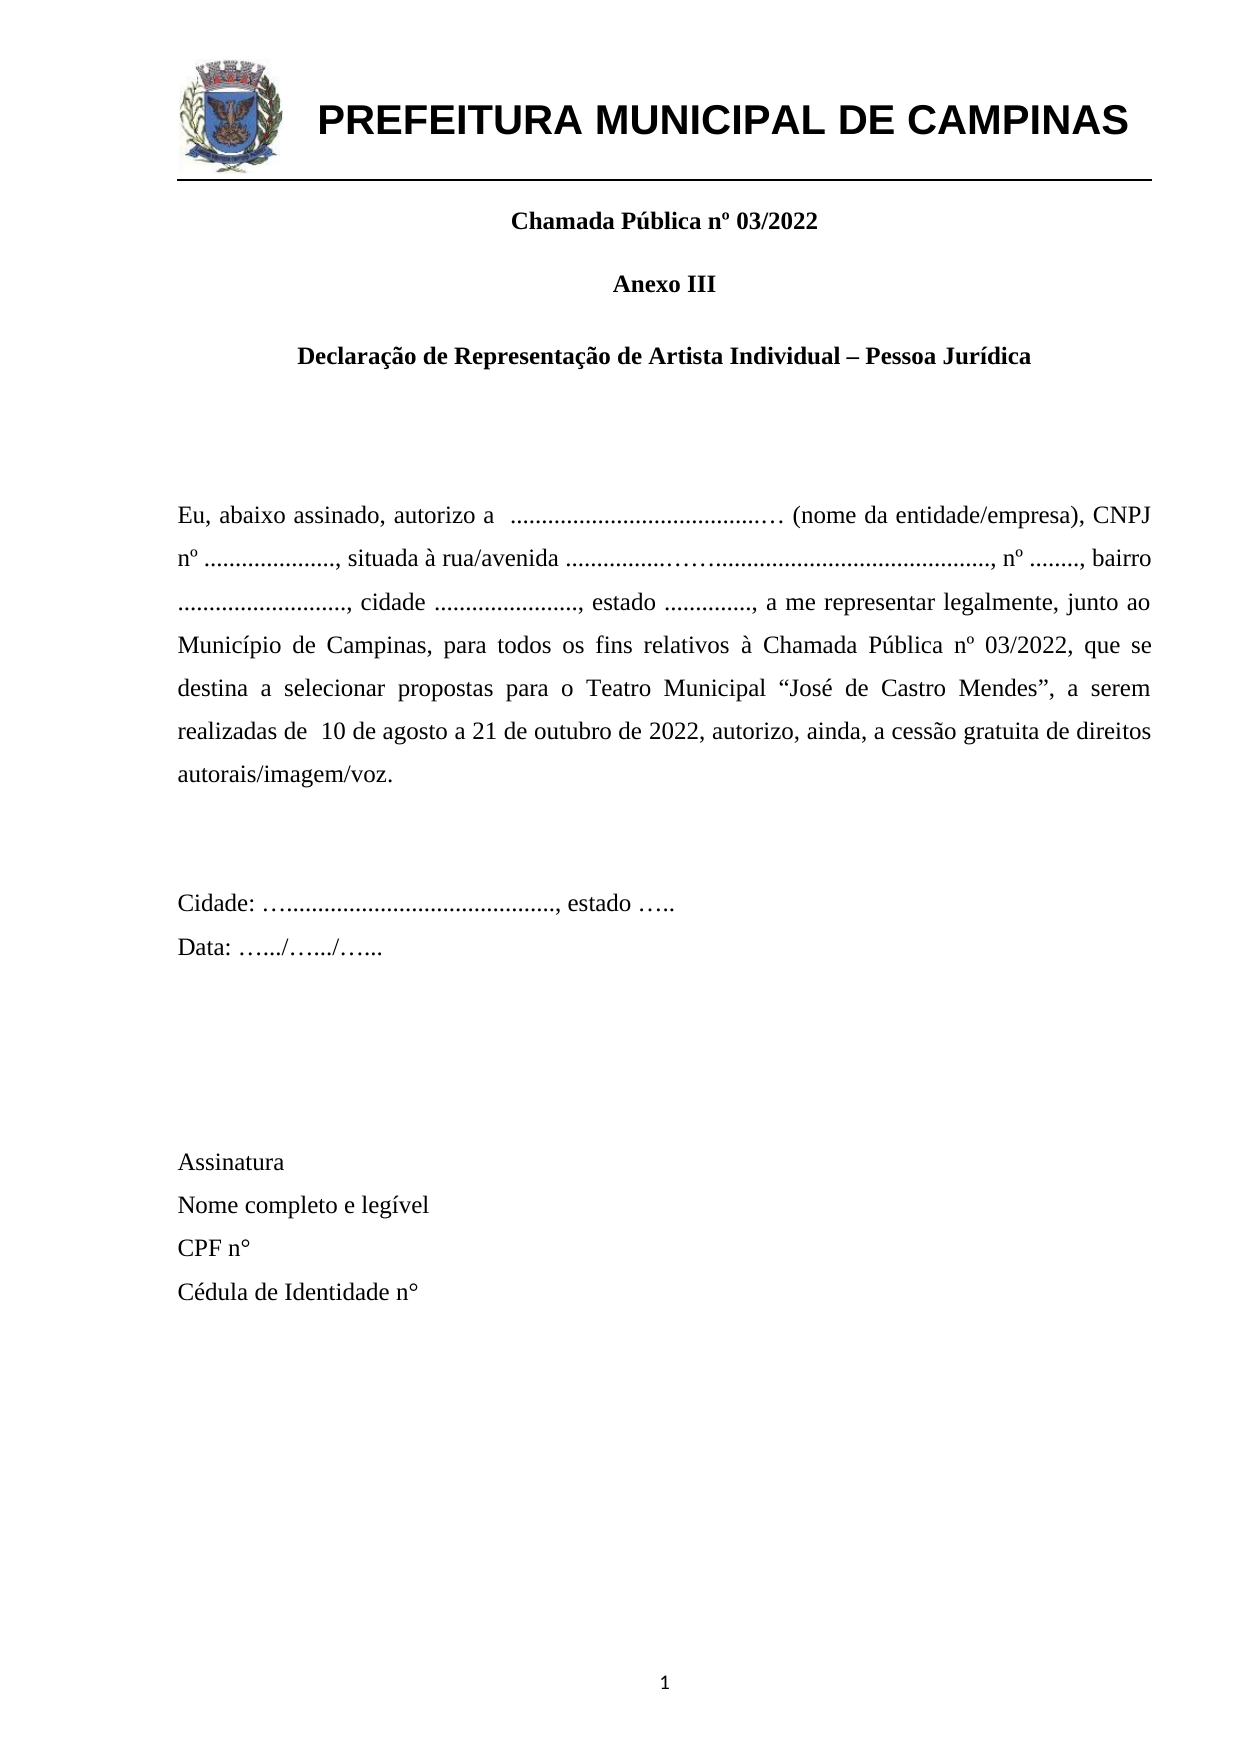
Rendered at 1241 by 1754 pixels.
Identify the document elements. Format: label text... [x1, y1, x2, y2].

text Assinatura [177, 1147, 1152, 1176]
text Eu, abaixo assinado, autorizo a ........................................… (nome da entidade/empresa), CNPJ nº ....................., situada à rua/avenida ................……............................................, nº ........, bairro ..........................., cidade ......................., estado .............., a me representar legalmente, junto ao Município de Campinas, para todos os fins relativos à Chamada Pública nº 03/2022, que se destina a selecionar propostas para o Teatro Municipal “José de Castro Mendes”, a serem realizadas de 10 de agosto a 21 de outubro de 2022, autorizo, ainda, a cessão gratuita de direitos autorais/imagem/voz. [177, 500, 1152, 788]
text Cédula de Identidade n° [177, 1277, 1152, 1305]
text Data: ….../….../…... [177, 932, 1152, 960]
text Chamada Pública nº 03/2022 [177, 206, 1152, 235]
text Cidade: …..........................................., estado ….. [177, 888, 1152, 917]
picture [178, 59, 284, 174]
text CPF n° [177, 1233, 1152, 1262]
text Declaração de Representação de Artista Individual – Pessoa Jurídica [177, 341, 1152, 370]
text Anexo III [177, 269, 1152, 298]
text Nome completo e legível [177, 1190, 1152, 1219]
